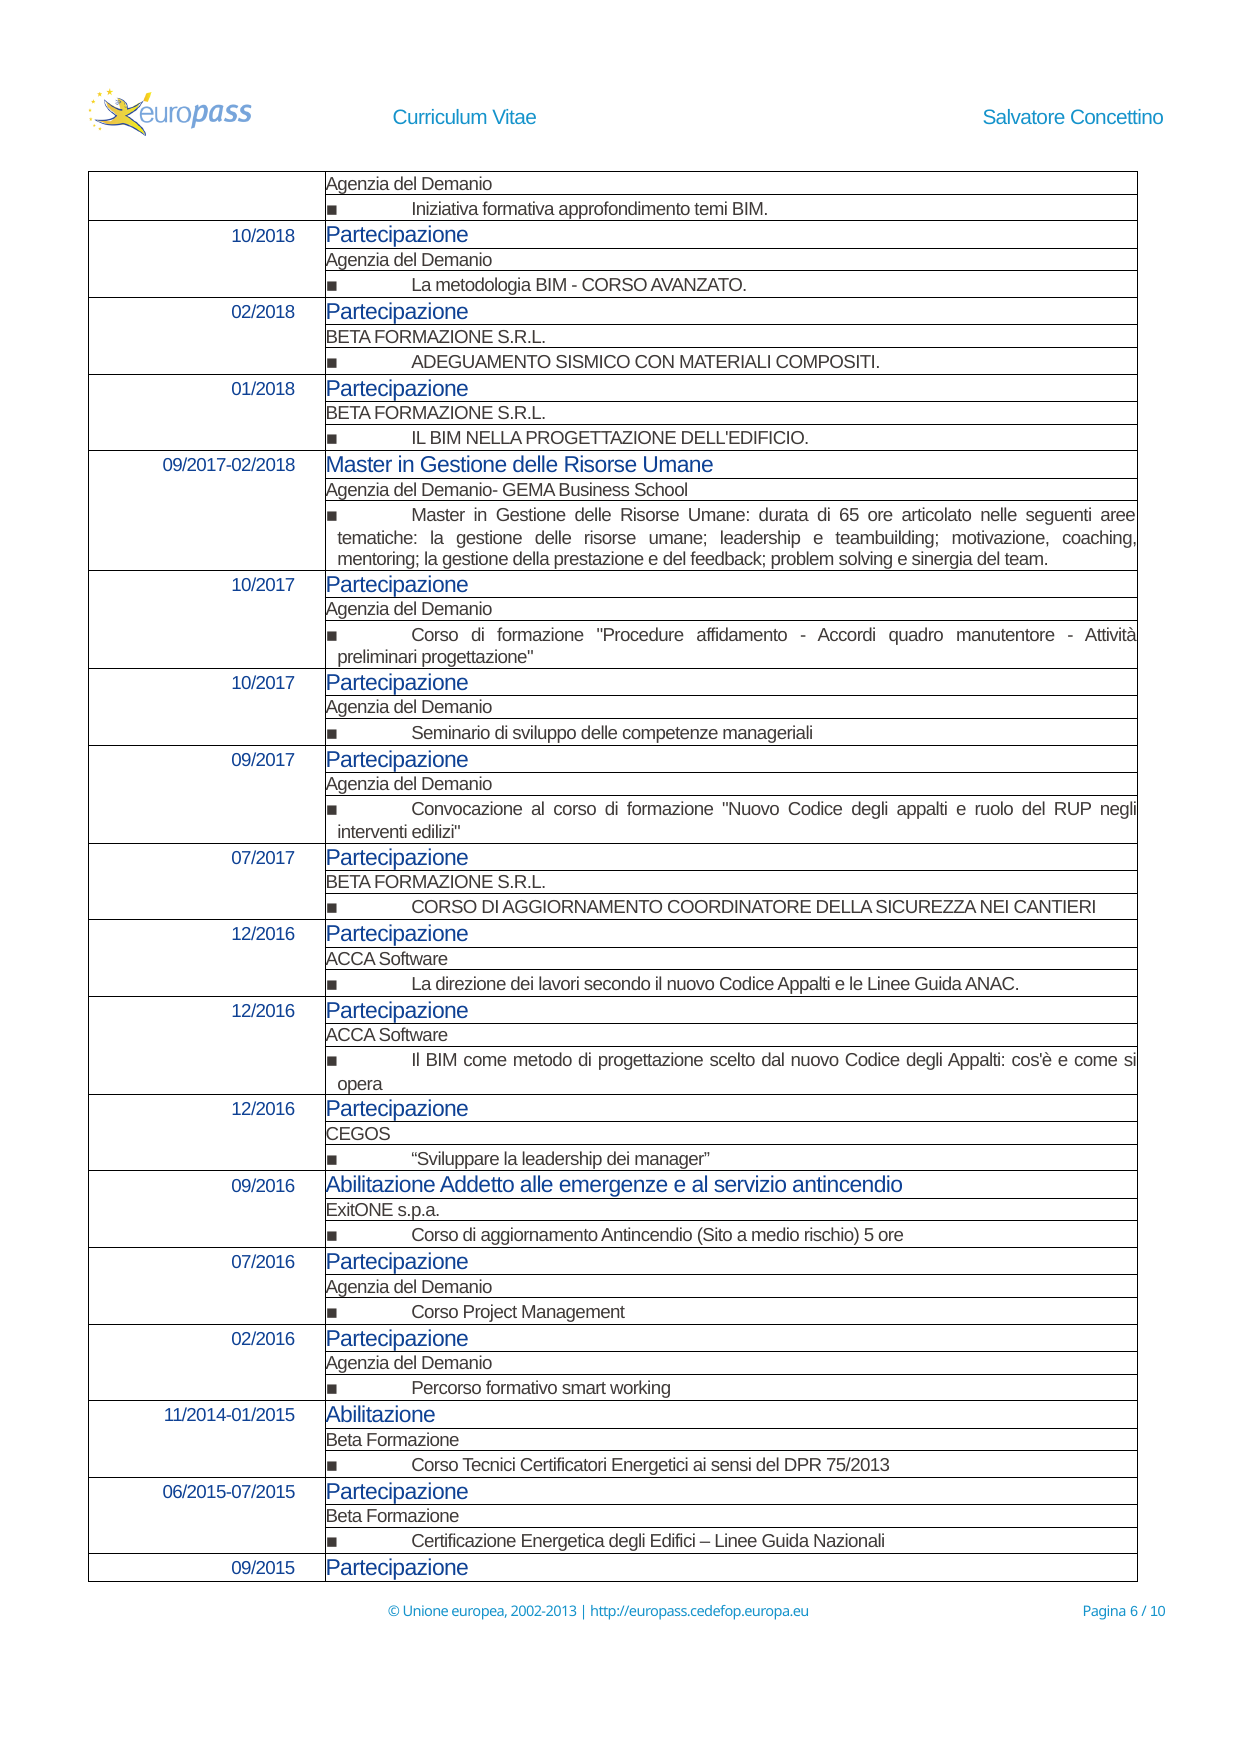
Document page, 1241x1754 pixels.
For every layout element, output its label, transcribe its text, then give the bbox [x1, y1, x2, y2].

table_cell Partecipazione [326, 669, 1137, 695]
table_cell Beta Formazione [326, 1429, 1137, 1450]
table_cell Master in Gestione delle Risorse Umane: durata di 65 ore articolato nelle seguenti aree tematiche: la gestione delle risorse umane; leadership e teambuilding; motivazione, coaching, mentoring; la gestione della prestazione e del feedback; problem solving e sinergia del team. [326, 501, 1137, 570]
table_cell 12/2016 [89, 997, 325, 1094]
table_cell Master in Gestione delle Risorse Umane [326, 451, 1137, 477]
table_cell BETA FORMAZIONE S.R.L. [326, 871, 1137, 893]
table_cell Partecipazione [326, 997, 1137, 1023]
table_cell ADEGUAMENTO SISMICO CON MATERIALI COMPOSITI. [326, 348, 1137, 373]
table_cell Convocazione al corso di formazione "Nuovo Codice degli appalti e ruolo del RUP negli interventi edilizi" [326, 796, 1137, 843]
table_cell Corso di formazione "Procedure affidamento - Accordi quadro manutentore - Attività preliminari progettazione" [326, 621, 1137, 668]
table_cell La direzione dei lavori secondo il nuovo Codice Appalti e le Linee Guida ANAC. [326, 970, 1137, 996]
table_cell Partecipazione [326, 375, 1137, 401]
table_cell Agenzia del Demanio [326, 172, 1137, 194]
table_cell “Sviluppare la leadership dei manager” [326, 1145, 1137, 1170]
table_cell BETA FORMAZIONE S.R.L. [326, 325, 1137, 347]
table_cell Agenzia del Demanio [326, 1352, 1137, 1373]
table_cell Agenzia del Demanio- GEMA Business School [326, 479, 1137, 500]
table_cell Agenzia del Demanio [326, 1275, 1137, 1297]
table_cell 01/2018 [89, 375, 325, 450]
table_cell 12/2016 [89, 1095, 325, 1170]
table_cell 12/2016 [89, 920, 325, 996]
table_cell CEGOS [326, 1122, 1137, 1144]
table_cell 07/2017 [89, 844, 325, 919]
table_cell Partecipazione [326, 221, 1137, 248]
table_cell Agenzia del Demanio [326, 598, 1137, 620]
table_cell 09/2016 [89, 1171, 325, 1247]
table_cell Seminario di sviluppo delle competenze manageriali [326, 719, 1137, 744]
table_cell Corso Tecnici Certificatori Energetici ai sensi del DPR 75/2013 [326, 1451, 1137, 1477]
table_cell IL BIM NELLA PROGETTAZIONE DELL'EDIFICIO. [326, 425, 1137, 450]
table_cell Abilitazione Addetto alle emergenze e al servizio antincendio [326, 1171, 1137, 1198]
table_cell Agenzia del Demanio [326, 773, 1137, 794]
table_cell Corso di aggiornamento Antincendio (Sito a medio rischio) 5 ore [326, 1221, 1137, 1247]
table_cell Partecipazione [326, 1478, 1137, 1504]
table_cell Partecipazione [326, 920, 1137, 947]
table_cell Corso Project Management [326, 1298, 1137, 1323]
table_cell Partecipazione [326, 1325, 1137, 1351]
table_cell ExitONE s.p.a. [326, 1199, 1137, 1220]
table_cell ACCA Software [326, 948, 1137, 969]
table_cell 06/2015-07/2015 [89, 1478, 325, 1553]
table_cell Partecipazione [326, 571, 1137, 597]
table_cell Iniziativa formativa approfondimento temi BIM. [326, 195, 1137, 220]
table_cell Beta Formazione [326, 1505, 1137, 1527]
table_cell Partecipazione [326, 298, 1137, 324]
table_cell 07/2016 [89, 1248, 325, 1323]
table_cell Partecipazione [326, 844, 1137, 870]
table_cell Partecipazione [326, 746, 1137, 772]
table_cell Certificazione Energetica degli Edifici – Linee Guida Nazionali [326, 1528, 1137, 1553]
table_cell [89, 172, 325, 220]
table_cell Partecipazione [326, 1248, 1137, 1274]
table_cell 11/2014-01/2015 [89, 1401, 325, 1477]
table_cell Percorso formativo smart working [326, 1375, 1137, 1400]
table_cell 10/2017 [89, 571, 325, 668]
table_cell Agenzia del Demanio [326, 696, 1137, 718]
table_cell Agenzia del Demanio [326, 249, 1137, 270]
table_cell 02/2016 [89, 1325, 325, 1400]
table_cell 09/2015 [89, 1554, 325, 1581]
table_cell Abilitazione [326, 1401, 1137, 1427]
table_cell La metodologia BIM - CORSO AVANZATO. [326, 271, 1137, 297]
table_cell Partecipazione [326, 1095, 1137, 1121]
table_cell Il BIM come metodo di progettazione scelto dal nuovo Codice degli Appalti: cos'è e come si opera [326, 1047, 1137, 1094]
table_cell Partecipazione [326, 1554, 1137, 1581]
table_cell ACCA Software [326, 1024, 1137, 1046]
table_cell 02/2018 [89, 298, 325, 373]
table_cell CORSO DI AGGIORNAMENTO COORDINATORE DELLA SICUREZZA NEI CANTIERI [326, 894, 1137, 919]
table_cell 09/2017 [89, 746, 325, 843]
table_cell 09/2017-02/2018 [89, 451, 325, 570]
table_cell 10/2018 [89, 221, 325, 297]
table_cell 10/2017 [89, 669, 325, 744]
table_cell BETA FORMAZIONE S.R.L. [326, 402, 1137, 423]
